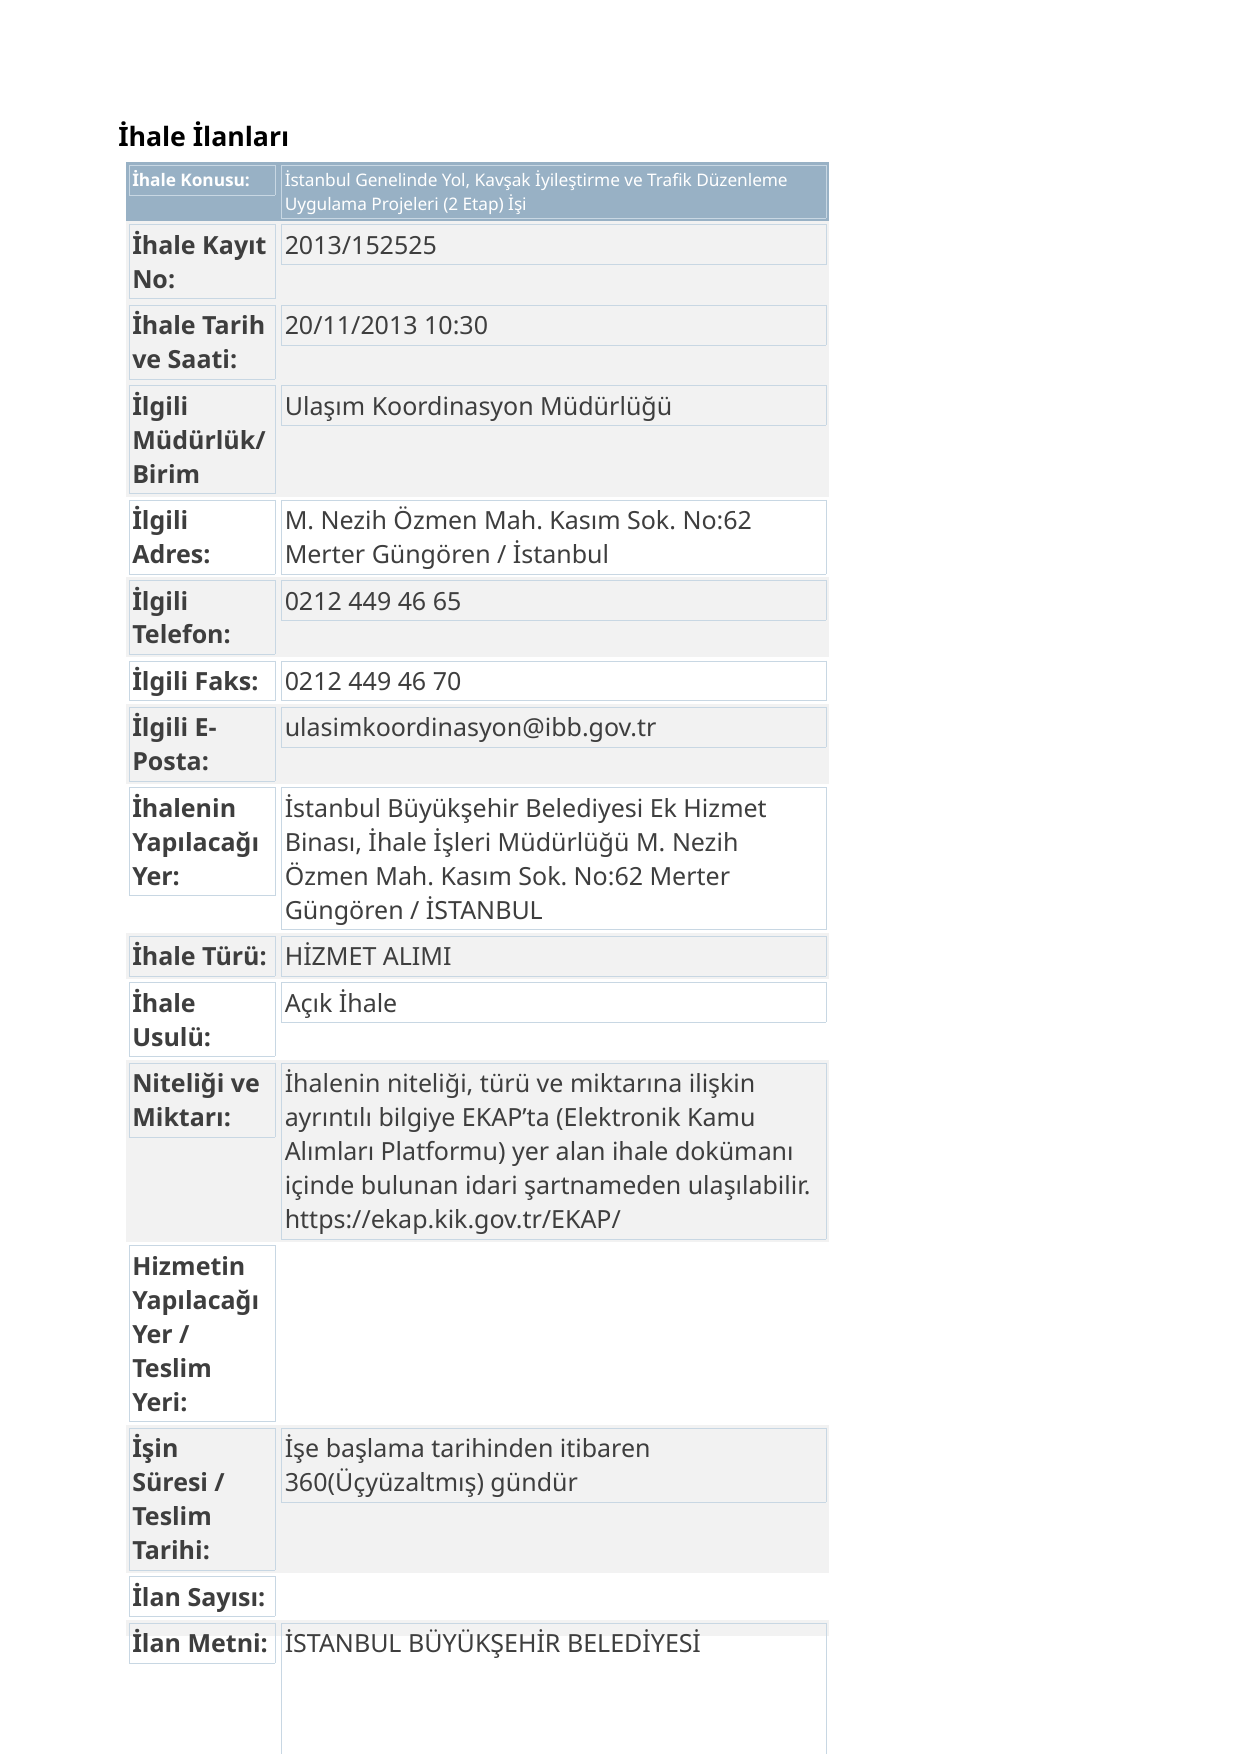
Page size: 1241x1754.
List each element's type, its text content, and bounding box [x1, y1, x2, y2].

table_cell Ulaşım Koordinasyon Müdürlüğü [278, 382, 829, 497]
table_header [863, 154, 1240, 1636]
table_cell İlgili Müdürlük/Birim [126, 382, 278, 497]
table_cell Açık İhale [278, 979, 829, 1059]
table_header İstanbul Genelinde Yol, Kavşak İyileştirme ve Trafik Düzenleme Uygulama Projeleri (2 Etap) İşi [278, 162, 829, 221]
table_cell M. Nezih Özmen Mah. Kasım Sok. No:62 Merter Güngören / İstanbul [278, 497, 829, 577]
table_cell Hizmetin Yapılacağı Yer / Teslim Yeri: [126, 1242, 278, 1425]
table_cell İşe başlama tarihinden itibaren 360(Üçyüzaltmış) gündür [278, 1425, 829, 1573]
table_header [126, 162, 855, 1636]
table_cell İşin Süresi / Teslim Tarihi: [126, 1425, 278, 1573]
table_cell HİZMET ALIMI [278, 933, 829, 979]
table_cell İstanbul Büyükşehir Belediyesi Ek Hizmet Binası, İhale İşleri Müdürlüğü M. Nezih Özmen Mah. Kasım Sok. No:62 Merter Güngören / İSTANBUL [278, 784, 829, 933]
table_cell İhale Usulü: [126, 979, 278, 1059]
table_cell İhalenin Yapılacağı Yer: [126, 784, 278, 933]
table_cell İlan Metni: [126, 1620, 278, 1636]
table_cell İlgili Adres: [126, 497, 278, 577]
table_cell İlgili E-Posta: [126, 704, 278, 784]
table_cell İlan Metni: [130, 1624, 275, 1636]
table_cell [278, 1242, 829, 1425]
table_cell İhale Türü: [126, 933, 278, 979]
table_cell [278, 1573, 829, 1619]
table_cell 0212 449 46 70 [278, 658, 829, 704]
table_cell İhale Tarih ve Saati: [126, 302, 278, 382]
table_header [118, 154, 863, 1636]
table_cell Niteliği ve Miktarı: [126, 1060, 278, 1242]
table_cell İhalenin niteliği, türü ve miktarına ilişkin ayrıntılı bilgiye EKAP’ta (Elektronik Kamu Alımları Platformu) yer alan ihale dokümanı içinde bulunan idari şartnameden ulaşılabilir. https://ekap.kik.gov.tr/EKAP/ [278, 1060, 829, 1242]
table_cell İlgili Telefon: [126, 577, 278, 657]
table_header İhale Konusu: [126, 162, 278, 221]
table_cell 0212 449 46 65 [278, 577, 829, 657]
table_cell İlgili Faks: [126, 658, 278, 704]
table_cell 2013/152525 [278, 221, 829, 302]
table_cell 20/11/2013 10:30 [278, 302, 829, 382]
table_cell ulasimkoordinasyon@ibb.gov.tr [278, 704, 829, 784]
table_cell İhale Kayıt No: [126, 221, 278, 302]
table_cell İlan Sayısı: [126, 1573, 278, 1619]
text İhale İlanları [118, 118, 1122, 154]
